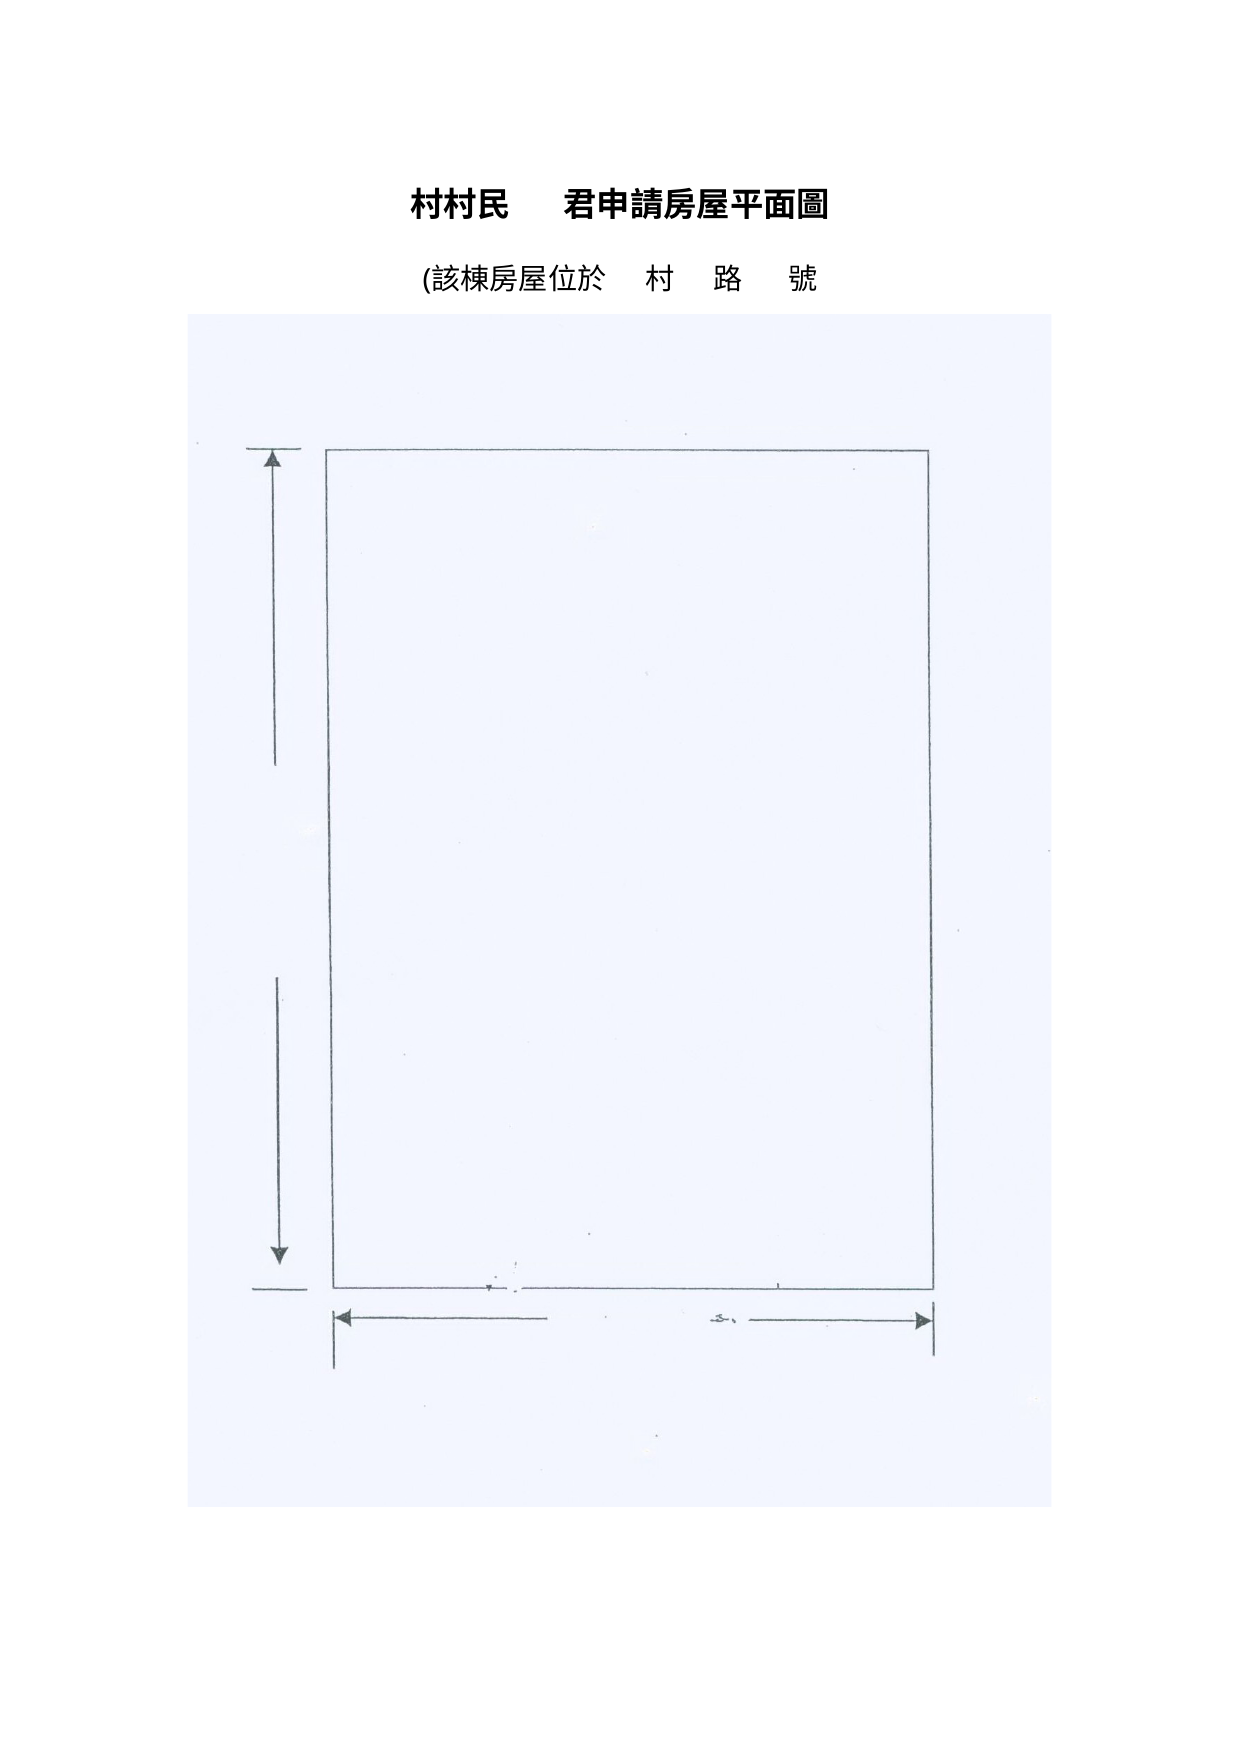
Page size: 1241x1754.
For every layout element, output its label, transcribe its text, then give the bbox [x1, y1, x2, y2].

picture [187, 314, 1052, 1507]
text 村村民 君申請房屋平面圖 [187, 164, 1053, 239]
text (該棟房屋位於 村 路 號 [187, 239, 1053, 314]
